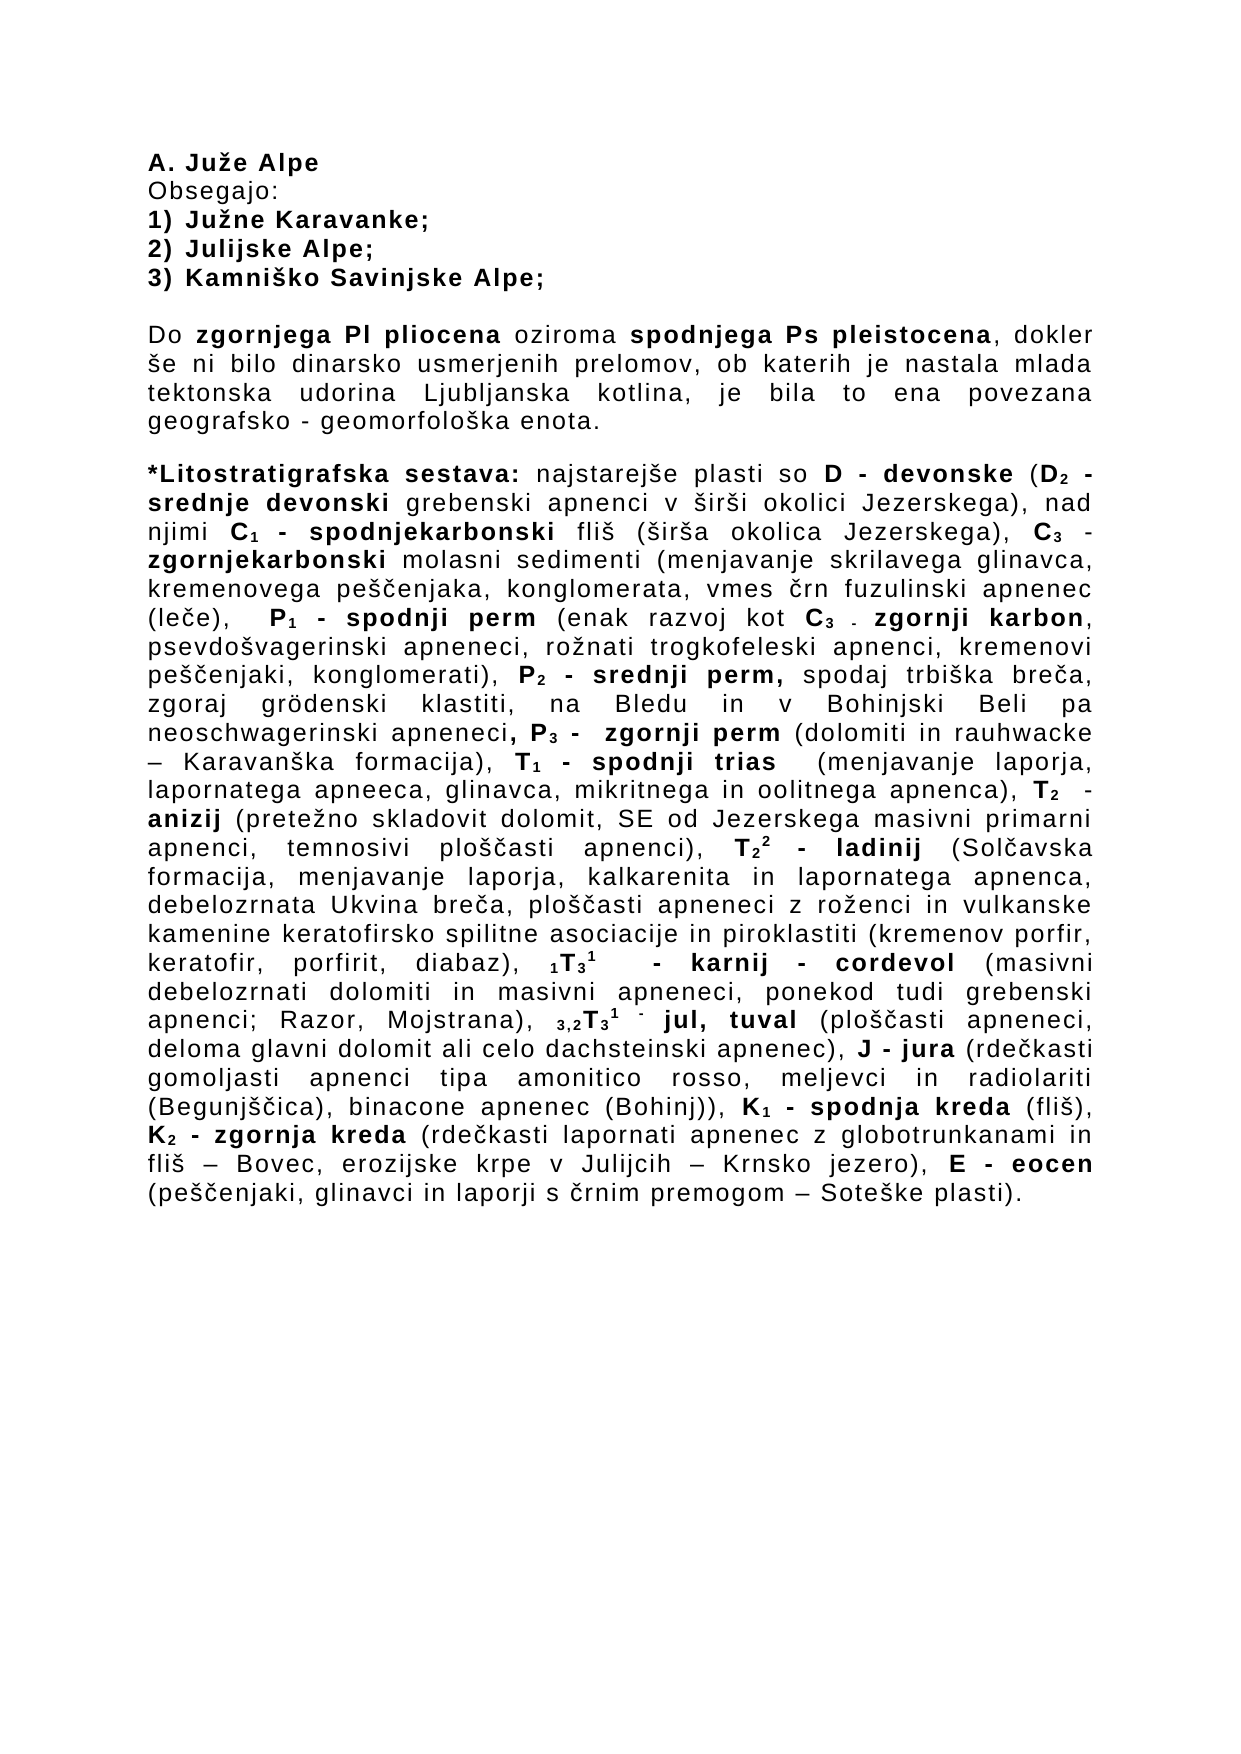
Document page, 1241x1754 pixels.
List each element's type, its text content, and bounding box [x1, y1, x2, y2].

list Južne Karavanke; [148, 205, 1093, 234]
text Do zgornjega Pl pliocena oziroma spodnjega Ps pleistocena, dokler še ni bilo dinarsko usmerjenih prelomov, ob katerih je nastala mlada tektonska udorina Ljubljanska kotlina, je bila to ena povezana geografsko - geomorfološka enota. [148, 320, 1093, 435]
list Kamniško Savinjske Alpe; [148, 263, 1093, 291]
subtitle Juže Alpe [148, 148, 1093, 176]
subtitle *Litostratigrafska sestava: najstarejše plasti so D - devonske (D2 - srednje devonski grebenski apnenci v širši okolici Jezerskega), nad njimi C1 - spodnjekarbonski fliš (širša okolica Jezerskega), C3 -zgornjekarbonski molasni sedimenti (menjavanje skrilavega glinavca, kremenovega peščenjaka, konglomerata, vmes črn fuzulinski apnenec (leče), P1 - spodnji perm (enak razvoj kot C3 - zgornji karbon, psevdošvagerinski apneneci, rožnati trogkofeleski apnenci, kremenovi peščenjaki, konglomerati), P2 - srednji perm, spodaj trbiška breča, zgoraj grödenski klastiti, na Bledu in v Bohinjski Beli pa neoschwagerinski apneneci, P3 - zgornji perm (dolomiti in rauhwacke – Karavanška formacija), T1 - spodnji trias (menjavanje laporja, lapornatega apneeca, glinavca, mikritnega in oolitnega apnenca), T2 - anizij (pretežno skladovit dolomit, SE od Jezerskega masivni primarni apnenci, temnosivi ploščasti apnenci), T22 - ladinij (Solčavska formacija, menjavanje laporja, kalkarenita in lapornatega apnenca, debelozrnata Ukvina breča, ploščasti apneneci z roženci in vulkanske kamenine keratofirsko spilitne asociacije in piroklastiti (kremenov porfir, keratofir, porfirit, diabaz), 1T31 - karnij - cordevol (masivni debelozrnati dolomiti in masivni apneneci, ponekod tudi grebenski apnenci; Razor, Mojstrana), 3,2T31 - jul, tuval (ploščasti apneneci, deloma glavni dolomit ali celo dachsteinski apnenec), J - jura (rdečkasti gomoljasti apnenci tipa amonitico rosso, meljevci in radiolariti (Begunjščica), binacone apnenec (Bohinj)), K1 - spodnja kreda (fliš), K2 - zgornja kreda (rdečkasti lapornati apnenec z globotrunkanami in fliš – Bovec, erozijske krpe v Julijcih – Krnsko jezero), E - eocen (peščenjaki, glinavci in laporji s črnim premogom – Soteške plasti). [148, 459, 1093, 1207]
text Obsegajo: [148, 176, 1093, 205]
list Julijske Alpe; [148, 234, 1093, 263]
